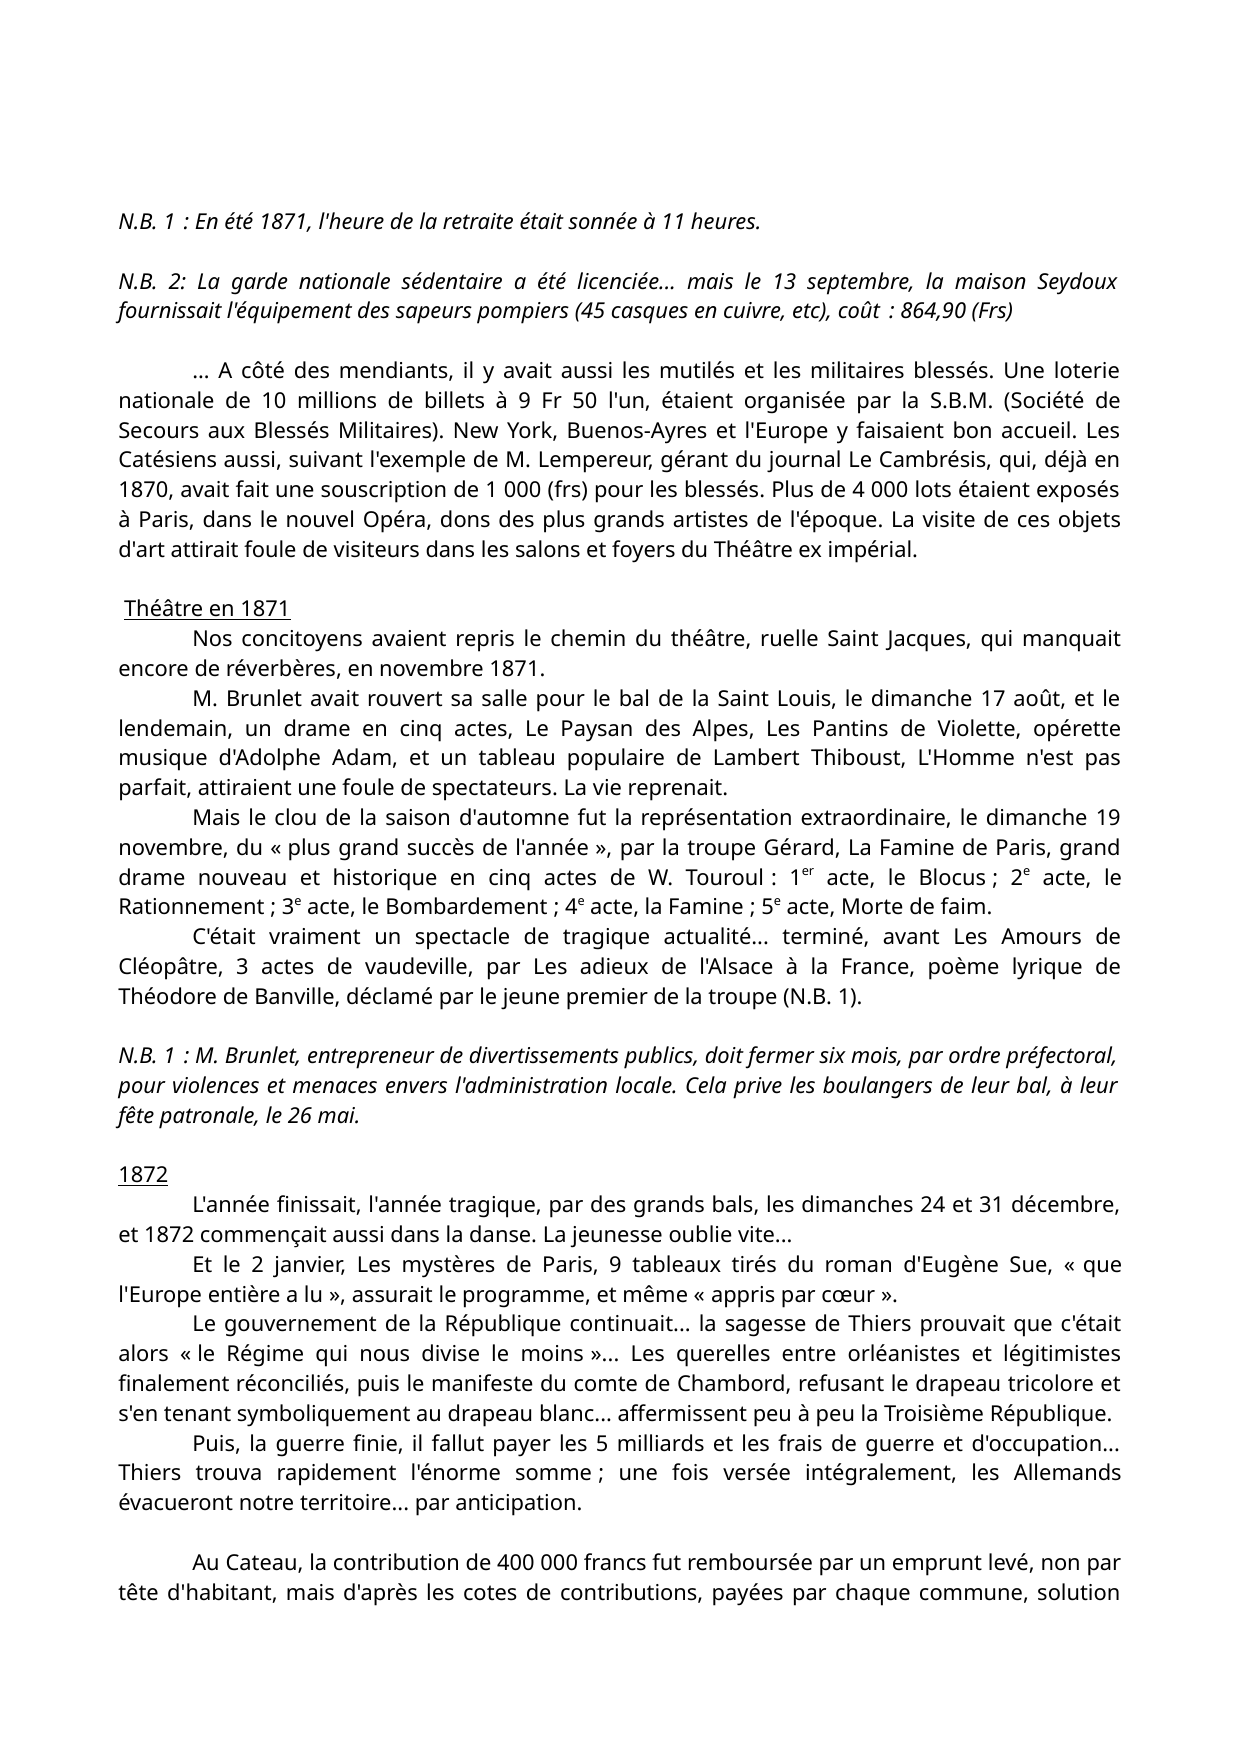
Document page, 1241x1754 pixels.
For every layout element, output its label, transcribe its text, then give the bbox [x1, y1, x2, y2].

text Le gouvernement de la République continuait... la sagesse de Thiers prouvait que c'était alors « le Régime qui nous divise le moins »... Les querelles entre orléanistes et légitimistes finalement réconciliés, puis le manifeste du comte de Chambord, refusant le drapeau tricolore et s'en tenant symboliquement au drapeau blanc... affermissent peu à peu la Troisième République. [118, 1308, 1122, 1428]
text L'année finissait, l'année tragique, par des grands bals, les dimanches 24 et 31 décembre, et 1872 commençait aussi dans la danse. La jeunesse oublie vite... [118, 1189, 1122, 1249]
text N.B. 1 : M. Brunlet, entrepreneur de divertissements publics, doit fermer six mois, par ordre préfectoral, pour violences et menaces envers l'administration locale. Cela prive les boulangers de leur bal, à leur fête patronale, le 26 mai. [118, 1040, 1122, 1130]
text M. Brunlet avait rouvert sa salle pour le bal de la Saint Louis, le dimanche 17 août, et le lendemain, un drame en cinq actes, Le Paysan des Alpes, Les Pantins de Violette, opérette musique d'Adolphe Adam, et un tableau populaire de Lambert Thiboust, L'Homme n'est pas parfait, attiraient une foule de spectateurs. La vie reprenait. [118, 683, 1122, 802]
text Mais le clou de la saison d'automne fut la représentation extraordinaire, le dimanche 19 novembre, du « plus grand succès de l'année », par la troupe Gérard, La Famine de Paris, grand drame nouveau et historique en cinq actes de W. Touroul : 1er acte, le Blocus ; 2e acte, le Rationnement ; 3e acte, le Bombardement ; 4e acte, la Famine ; 5e acte, Morte de faim. [118, 802, 1122, 921]
text C'était vraiment un spectacle de tragique actualité... terminé, avant Les Amours de Cléopâtre, 3 actes de vaudeville, par Les adieux de l'Alsace à la France, poème lyrique de Théodore de Banville, déclamé par le jeune premier de la troupe (N.B. 1). [118, 921, 1122, 1011]
text … A côté des mendiants, il y avait aussi les mutilés et les militaires blessés. Une loterie nationale de 10 millions de billets à 9 Fr 50 l'un, étaient organisée par la S.B.M. (Société de Secours aux Blessés Militaires). New York, Buenos-Ayres et l'Europe y faisaient bon accueil. Les Catésiens aussi, suivant l'exemple de M. Lempereur, gérant du journal Le Cambrésis, qui, déjà en 1870, avait fait une souscription de 1 000 (frs) pour les blessés. Plus de 4 000 lots étaient exposés à Paris, dans le nouvel Opéra, dons des plus grands artistes de l'époque. La visite de ces objets d'art attirait foule de visiteurs dans les salons et foyers du Théâtre ex impérial. [118, 355, 1122, 564]
text N.B. 1 : En été 1871, l'heure de la retraite était sonnée à 11 heures. [118, 206, 1122, 236]
text Nos concitoyens avaient repris le chemin du théâtre, ruelle Saint Jacques, qui manquait encore de réverbères, en novembre 1871. [118, 623, 1122, 683]
text Théâtre en 1871 [118, 593, 1122, 623]
text Au Cateau, la contribution de 400 000 francs fut remboursée par un emprunt levé, non par tête d'habitant, mais d'après les cotes de contributions, payées par chaque commune, solution [118, 1547, 1122, 1606]
text Et le 2 janvier, Les mystères de Paris, 9 tableaux tirés du roman d'Eugène Sue, « que l'Europe entière a lu », assurait le programme, et même « appris par cœur ». [118, 1249, 1122, 1308]
text N.B. 2: La garde nationale sédentaire a été licenciée... mais le 13 septembre, la maison Seydoux fournissait l'équipement des sapeurs pompiers (45 casques en cuivre, etc), coût : 864,90 (Frs) [118, 266, 1122, 325]
text 1872 [118, 1159, 1122, 1189]
text Puis, la guerre finie, il fallut payer les 5 milliards et les frais de guerre et d'occupation... Thiers trouva rapidement l'énorme somme ; une fois versée intégralement, les Allemands évacueront notre territoire... par anticipation. [118, 1428, 1122, 1517]
